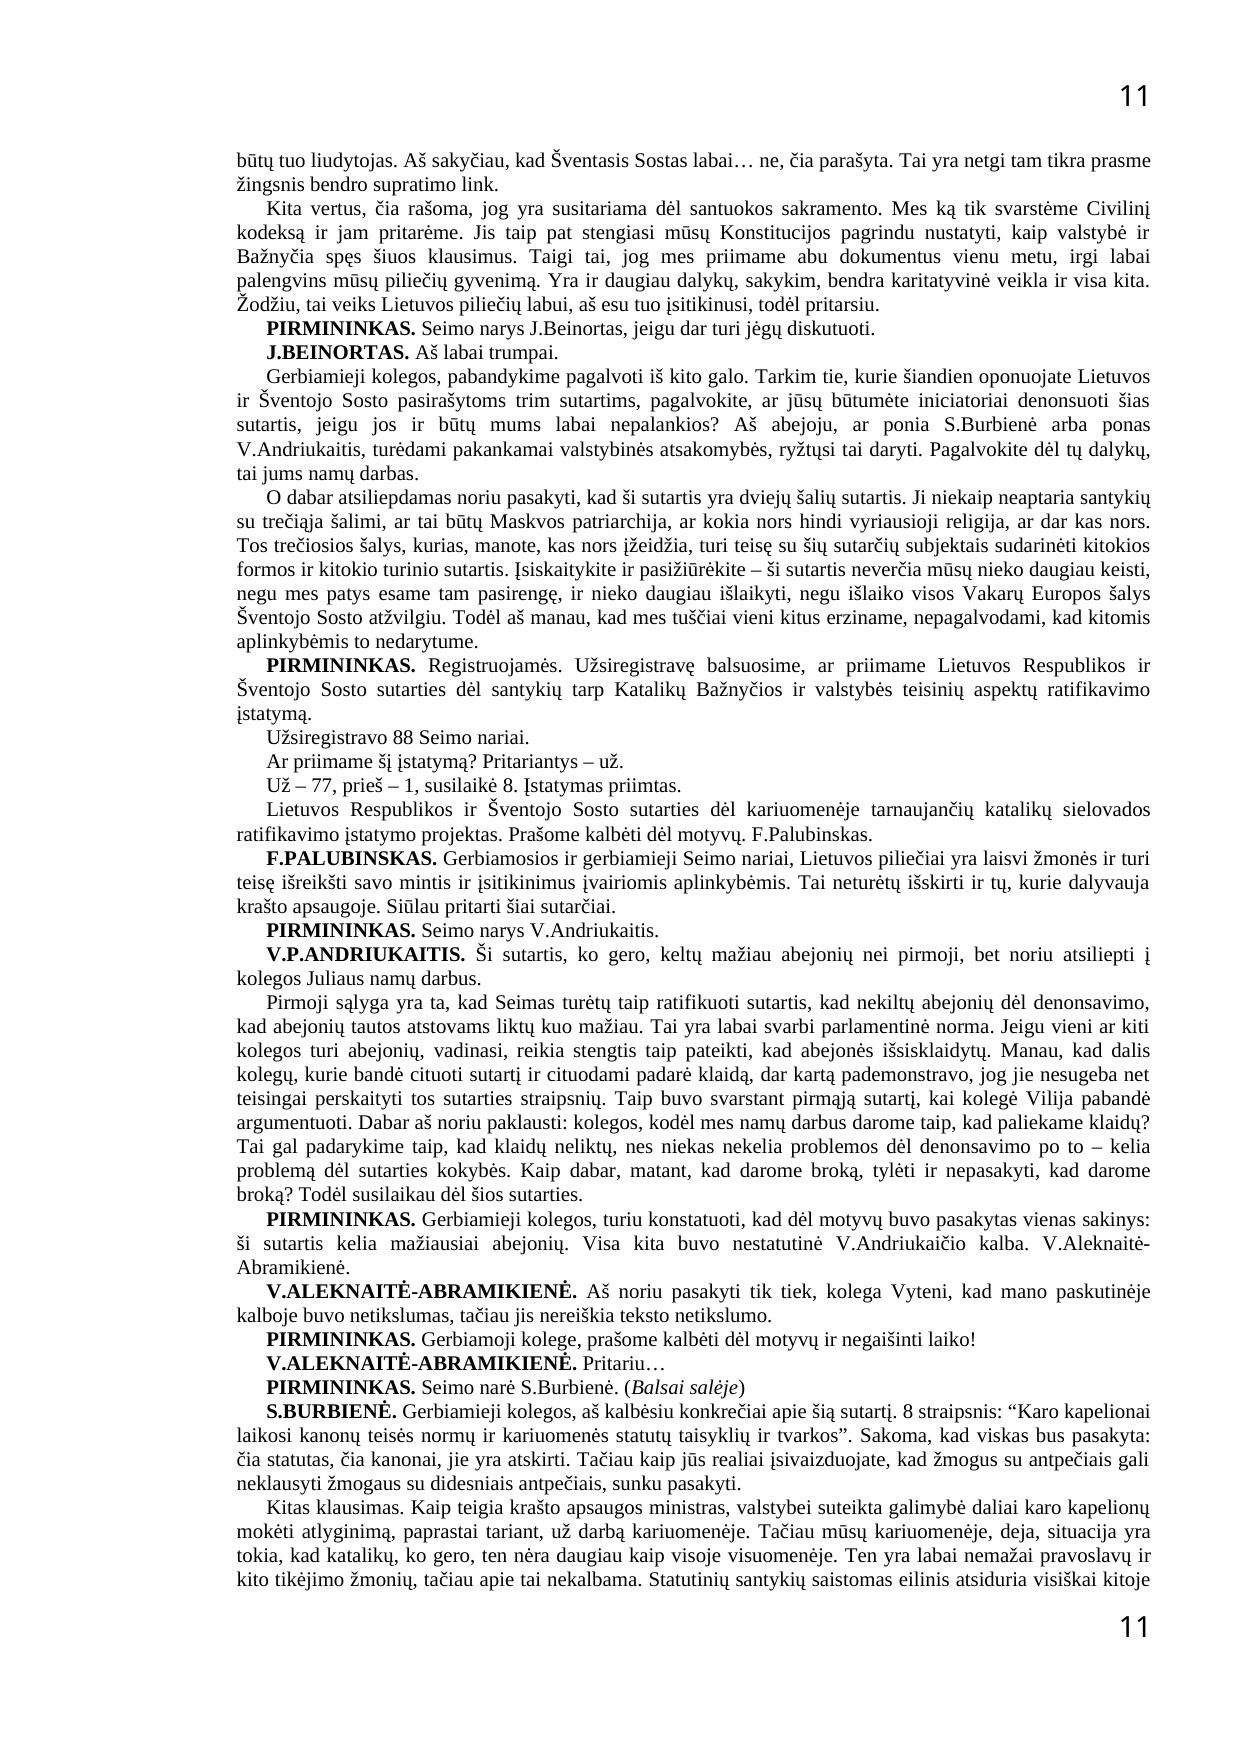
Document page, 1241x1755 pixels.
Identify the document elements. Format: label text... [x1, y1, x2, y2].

text PIRMININKAS. Seimo narys J.Beinortas, jeigu dar turi jėgų diskutuoti. [236, 316, 1152, 340]
text Pirmoji sąlyga yra ta, kad Seimas turėtų taip ratifikuoti sutartis, kad nekiltų abejonių dėl denonsavimo, kad abejonių tautos atstovams liktų kuo mažiau. Tai yra labai svarbi parlamentinė norma. Jeigu vieni ar kiti kolegos turi abejonių, vadinasi, reikia stengtis taip pateikti, kad abejonės išsisklaidytų. Manau, kad dalis kolegų, kurie bandė cituoti sutartį ir cituodami padarė klaidą, dar kartą pademonstravo, jog jie nesugeba net teisingai perskaityti tos sutarties straipsnių. Taip buvo svarstant pirmąją sutartį, kai kolegė Vilija pabandė argumentuoti. Dabar aš noriu paklausti: kolegos, kodėl mes namų darbus darome taip, kad paliekame klaidų? Tai gal padarykime taip, kad klaidų neliktų, nes niekas nekelia problemos dėl denonsavimo po to – kelia problemą dėl sutarties kokybės. Kaip dabar, matant, kad darome broką, tylėti ir nepasakyti, kad darome broką? Todėl susilaikau dėl šios sutarties. [236, 990, 1152, 1206]
text PIRMININKAS. Gerbiamieji kolegos, turiu konstatuoti, kad dėl motyvų buvo pasakytas vienas sakinys: ši sutartis kelia mažiausiai abejonių. Visa kita buvo nestatutinė V.Andriukaičio kalba. V.Aleknaitė-Abramikienė. [236, 1206, 1152, 1279]
text J.BEINORTAS. Aš labai trumpai. [236, 340, 1152, 364]
text PIRMININKAS. Registruojamės. Užsiregistravę balsuosime, ar priimame Lietuvos Respublikos ir Šventojo Sosto sutarties dėl santykių tarp Katalikų Bažnyčios ir valstybės teisinių aspektų ratifikavimo įstatymą. [236, 653, 1152, 725]
text Lietuvos Respublikos ir Šventojo Sosto sutarties dėl kariuomenėje tarnaujančių katalikų sielovados ratifikavimo įstatymo projektas. Prašome kalbėti dėl motyvų. F.Palubinskas. [236, 797, 1152, 846]
text V.P.ANDRIUKAITIS. Ši sutartis, ko gero, keltų mažiau abejonių nei pirmoji, bet noriu atsiliepti į kolegos Juliaus namų darbus. [236, 942, 1152, 990]
text būtų tuo liudytojas. Aš sakyčiau, kad Šventasis Sostas labai… ne, čia parašyta. Tai yra netgi tam tikra prasme žingsnis bendro supratimo link. [236, 148, 1152, 196]
text Ar priimame šį įstatymą? Pritariantys – už. [236, 749, 1152, 773]
text PIRMININKAS. Seimo narys V.Andriukaitis. [236, 918, 1152, 942]
text Kita vertus, čia rašoma, jog yra susitariama dėl santuokos sakramento. Mes ką tik svarstėme Civilinį kodeksą ir jam pritarėme. Jis taip pat stengiasi mūsų Konstitucijos pagrindu nustatyti, kaip valstybė ir Bažnyčia spęs šiuos klausimus. Taigi tai, jog mes priimame abu dokumentus vienu metu, irgi labai palengvins mūsų piliečių gyvenimą. Yra ir daugiau dalykų, sakykim, bendra karitatyvinė veikla ir visa kita. Žodžiu, tai veiks Lietuvos piliečių labui, aš esu tuo įsitikinusi, todėl pritarsiu. [236, 196, 1152, 316]
text Gerbiamieji kolegos, pabandykime pagalvoti iš kito galo. Tarkim tie, kurie šiandien oponuojate Lietuvos ir Šventojo Sosto pasirašytoms trim sutartims, pagalvokite, ar jūsų būtumėte iniciatoriai denonsuoti šias sutartis, jeigu jos ir būtų mums labai nepalankios? Aš abejoju, ar ponia S.Burbienė arba ponas V.Andriukaitis, turėdami pakankamai valstybinės atsakomybės, ryžtųsi tai daryti. Pagalvokite dėl tų dalykų, tai jums namų darbas. [236, 364, 1152, 484]
text S.BURBIENĖ. Gerbiamieji kolegos, aš kalbėsiu konkrečiai apie šią sutartį. 8 straipsnis: “Karo kapelionai laikosi kanonų teisės normų ir kariuomenės statutų taisyklių ir tvarkos”. Sakoma, kad viskas bus pasakyta: čia statutas, čia kanonai, jie yra atskirti. Tačiau kaip jūs realiai įsivaizduojate, kad žmogus su antpečiais gali neklausyti žmogaus su didesniais antpečiais, sunku pasakyti. [236, 1399, 1152, 1495]
text V.ALEKNAITĖ-ABRAMIKIENĖ. Pritariu… [236, 1351, 1152, 1375]
text Kitas klausimas. Kaip teigia krašto apsaugos ministras, valstybei suteikta galimybė daliai karo kapelionų mokėti atlyginimą, paprastai tariant, už darbą kariuomenėje. Tačiau mūsų kariuomenėje, deja, situacija yra tokia, kad katalikų, ko gero, ten nėra daugiau kaip visoje visuomenėje. Ten yra labai nemažai pravoslavų ir kito tikėjimo žmonių, tačiau apie tai nekalbama. Statutinių santykių saistomas eilinis atsiduria visiškai kitoje [236, 1495, 1152, 1591]
text Už – 77, prieš – 1, susilaikė 8. Įstatymas priimtas. [236, 773, 1152, 797]
text Užsiregistravo 88 Seimo nariai. [236, 725, 1152, 749]
text F.PALUBINSKAS. Gerbiamosios ir gerbiamieji Seimo nariai, Lietuvos piliečiai yra laisvi žmonės ir turi teisę išreikšti savo mintis ir įsitikinimus įvairiomis aplinkybėmis. Tai neturėtų išskirti ir tų, kurie dalyvauja krašto apsaugoje. Siūlau pritarti šiai sutarčiai. [236, 846, 1152, 918]
text V.ALEKNAITĖ-ABRAMIKIENĖ. Aš noriu pasakyti tik tiek, kolega Vyteni, kad mano paskutinėje kalboje buvo netikslumas, tačiau jis nereiškia teksto netikslumo. [236, 1279, 1152, 1327]
text PIRMININKAS. Gerbiamoji kolege, prašome kalbėti dėl motyvų ir negaišinti laiko! [236, 1327, 1152, 1351]
text O dabar atsiliepdamas noriu pasakyti, kad ši sutartis yra dviejų šalių sutartis. Ji niekaip neaptaria santykių su trečiąja šalimi, ar tai būtų Maskvos patriarchija, ar kokia nors hindi vyriausioji religija, ar dar kas nors. Tos trečiosios šalys, kurias, manote, kas nors įžeidžia, turi teisę su šių sutarčių subjektais sudarinėti kitokios formos ir kitokio turinio sutartis. Įsiskaitykite ir pasižiūrėkite – ši sutartis neverčia mūsų nieko daugiau keisti, negu mes patys esame tam pasirengę, ir nieko daugiau išlaikyti, negu išlaiko visos Vakarų Europos šalys Šventojo Sosto atžvilgiu. Todėl aš manau, kad mes tuščiai vieni kitus erziname, nepagalvodami, kad kitomis aplinkybėmis to nedarytume. [236, 484, 1152, 653]
text PIRMININKAS. Seimo narė S.Burbienė. (Balsai salėje) [236, 1375, 1152, 1399]
